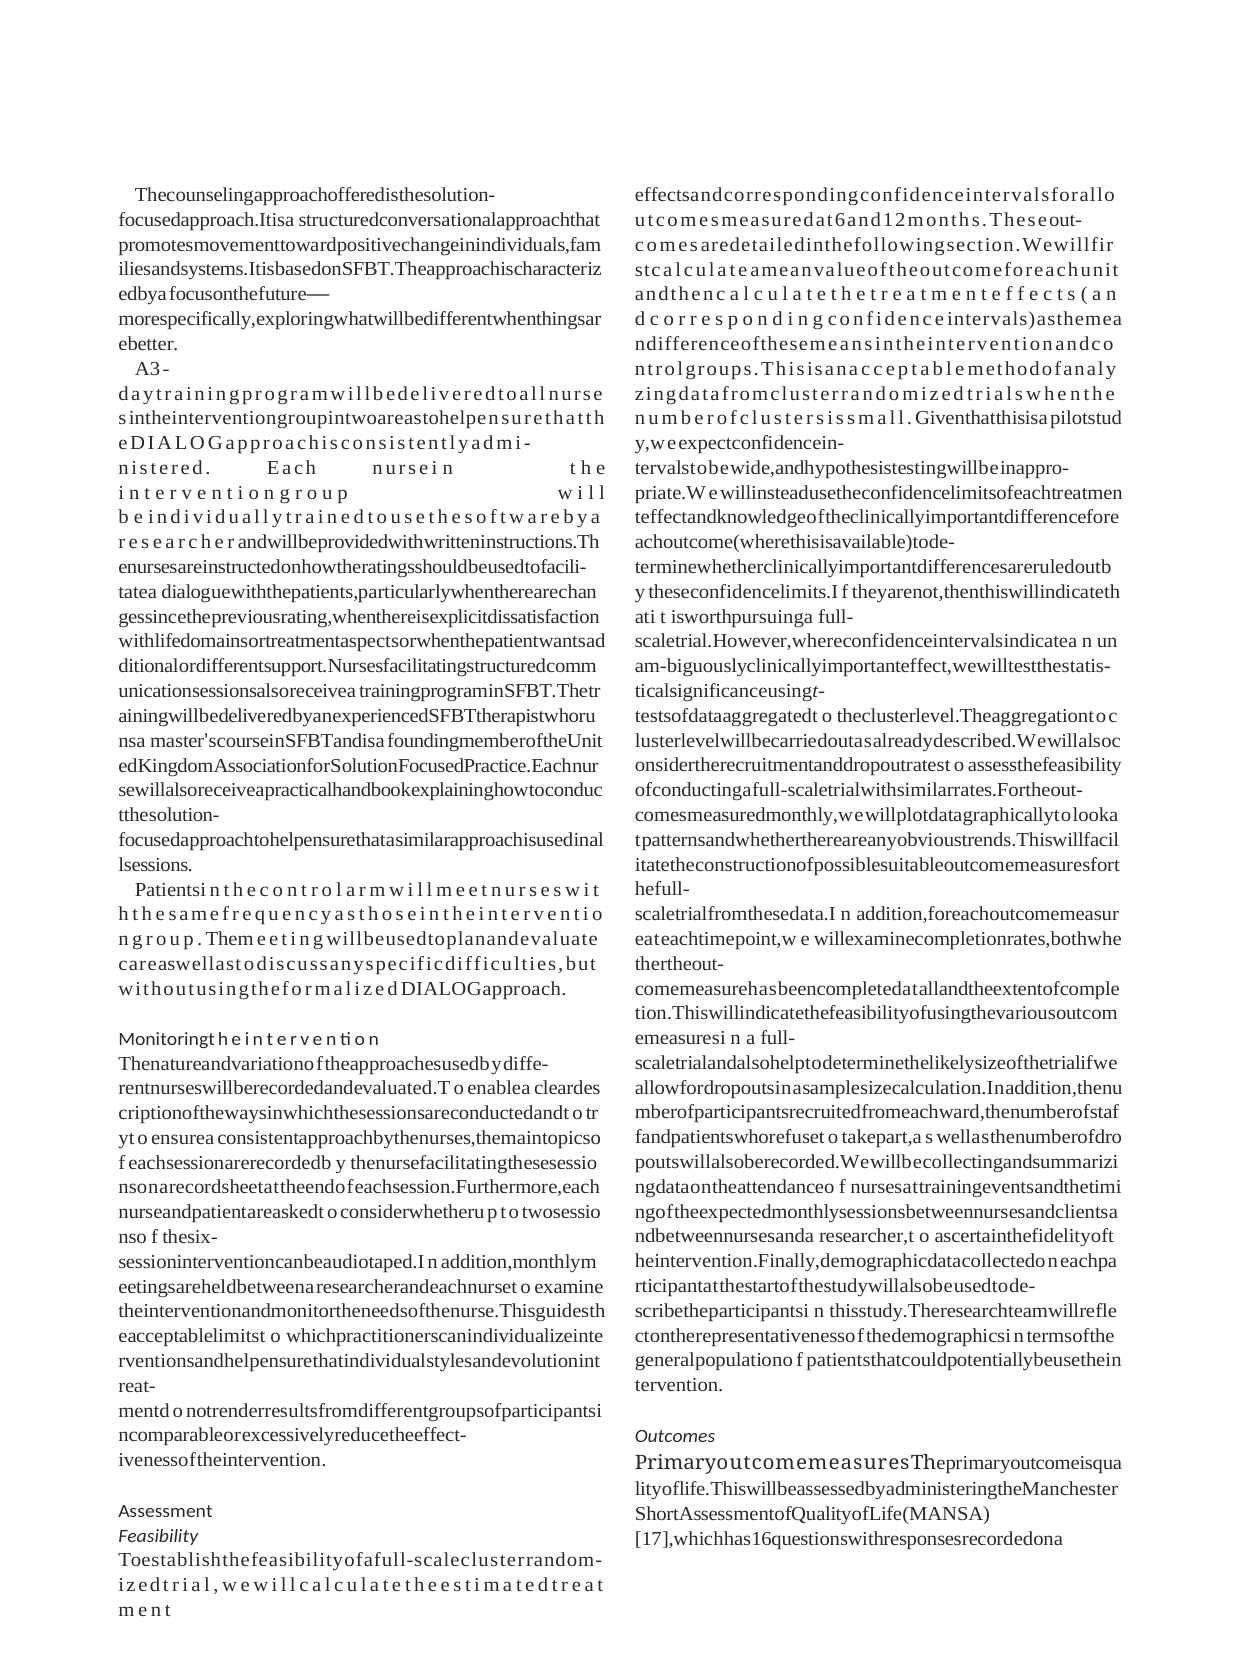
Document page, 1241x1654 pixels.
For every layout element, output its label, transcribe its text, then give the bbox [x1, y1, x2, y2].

text Thenatureandvariationoftheapproachesusedbydiffe-rentnurseswillberecordedandevaluated.Toenableacleardescriptionofthewaysinwhichthesessionsareconductedandtotrytoensureaconsistentapproachbythenurses,themaintopicsofeachsessionarerecordedbythenursefacilitatingthesesessionsonarecordsheetattheendofeachsession.Furthermore,eachnurseandpatientareaskedtoconsiderwhetheruptotwosessionsofthesix-sessioninterventioncanbeaudiotaped.Inaddition,monthlymeetingsareheldbetweenaresearcherandeachnursetoexaminetheinterventionandmonitortheneedsofthenurse.Thisguidestheacceptablelimitstowhichpractitionerscanindividualizeinterventionsandhelpensurethatindividualstylesandevolutionintreat-mentdonotrenderresultsfromdifferentgroupsofparticipantsincomparableorexcessivelyreducetheeffect-ivenessoftheintervention. [118, 1052, 605, 1471]
text PrimaryoutcomemeasuresTheprimaryoutcomeisqualityoflife.ThiswillbeassessedbyadministeringtheManchesterShortAssessmentofQualityofLife(MANSA)[17],whichhas16questionswithresponsesrecordedona [634, 1448, 1122, 1549]
text Outcomes [634, 1424, 1134, 1447]
text A3-daytrainingprogramwillbedeliveredtoallnursesintheinterventiongroupintwoareastohelpensurethattheDIALOGapproachisconsistentlyadmi-nistered. Each nursein the interventiongroup will beindividuallytrainedtousethesoftwarebyaresearcherandwillbeprovidedwithwritteninstructions.Thenursesareinstructedonhowtheratingsshouldbeusedtofacili-tateadialoguewiththepatients,particularlywhentherearechangessincethepreviousrating,whenthereisexplicitdissatisfactionwithlifedomainsortreatmentaspectsorwhenthepatientwantsadditionalordifferentsupport.NursesfacilitatingstructuredcommunicationsessionsalsoreceiveatrainingprograminSFBT.ThetrainingwillbedeliveredbyanexperiencedSFBTtherapistwhorunsamaster’scourseinSFBTandisafoundingmemberoftheUnitedKingdomAssociationforSolutionFocusedPractice.Eachnursewillalsoreceiveapracticalhandbookexplaininghowtoconductthesolution-focusedapproachtohelpensurethatasimilarapproachisusedinallsessions. [118, 357, 605, 876]
text Feasibility [118, 1524, 605, 1547]
text Monitoringtheintervention [118, 1027, 605, 1050]
text Toestablishthefeasibilityofafull-scaleclusterrandom-izedtrial,wewillcalculatetheestimatedtreatment [118, 1548, 605, 1621]
text Assessment [118, 1499, 605, 1522]
text Patientsinthecontrolarmwillmeetnurseswiththesamefrequencyasthoseintheinterventiongroup.Themeetingwillbeusedtoplanandevaluatecareaswellastodiscussanyspecificdifficulties,butwithoutusingtheformalizedDIALOGapproach. [118, 877, 605, 999]
text Thecounselingapproachofferedisthesolution-focusedapproach.Itisastructuredconversationalapproachthatpromotesmovementtowardpositivechangeinindividuals,familiesandsystems.ItisbasedonSFBT.Theapproachischaracterizedbyafocusonthefuture––morespecifically,exploringwhatwillbedifferentwhenthingsarebetter. [118, 183, 605, 355]
text effectsandcorrespondingconfidenceintervalsforalloutcomesmeasuredat6and12months.Theseout-comesaredetailedinthefollowingsection.Wewillfirstcalculateameanvalueoftheoutcomeforeachunitandthencalculatethetreatmenteffects(andcorrespondingconfidenceintervals)asthemeandifferenceofthesemeansintheinterventionandcontrolgroups.Thisisanacceptablemethodofanalyzingdatafromclusterrandomizedtrialswhenthenumberofclustersissmall.Giventhatthisisapilotstudy,weexpectconfidencein-tervalstobewide,andhypothesistestingwillbeinappro-priate.Wewillinsteadusetheconfidencelimitsofeachtreatmenteffectandknowledgeoftheclinicallyimportantdifferenceforeachoutcome(wherethisisavailable)tode-terminewhetherclinicallyimportantdifferencesareruledoutbytheseconfidencelimits.Iftheyarenot,thenthiswillindicatethatitisworthpursuingafull-scaletrial.However,whereconfidenceintervalsindicateanunam-biguouslyclinicallyimportanteffect,wewilltestthestatis-ticalsignificanceusingt-testsofdataaggregatedtotheclusterlevel.Theaggregationtoclusterlevelwillbecarriedoutasalreadydescribed.Wewillalsoconsidertherecruitmentanddropoutratestoassessthefeasibilityofconductingafull-scaletrialwithsimilarrates.Fortheout-comesmeasuredmonthly,wewillplotdatagraphicallytolookatpatternsandwhetherthereareanyobvioustrends.Thiswillfacilitatetheconstructionofpossiblesuitableoutcomemeasuresforthefull-scaletrialfromthesedata.Inaddition,foreachoutcomemeasureateachtimepoint,wewillexaminecompletionrates,bothwhethertheout-comemeasurehasbeencompletedatallandtheextentofcompletion.Thiswillindicatethefeasibilityofusingthevariousoutcomemeasuresinafull-scaletrialandalsohelptodeterminethelikelysizeofthetrialifweallowfordropoutsinasamplesizecalculation.Inaddition,thenumberofparticipantsrecruitedfromeachward,thenumberofstaffandpatientswhorefusetotakepart,aswellasthenumberofdropoutswillalsoberecorded.Wewillbecollectingandsummarizingdataontheattendanceofnursesattrainingeventsandthetimingoftheexpectedmonthlysessionsbetweennursesandclientsandbetweennursesandaresearcher,toascertainthefidelityoftheintervention.Finally,demographicdatacollectedoneachparticipantatthestartofthestudywillalsobeusedtode-scribetheparticipantsinthisstudy.Theresearchteamwillreflectontherepresentativenessofthedemographicsintermsofthegeneralpopulationofpatientsthatcouldpotentiallybeusetheintervention. [634, 183, 1122, 1396]
